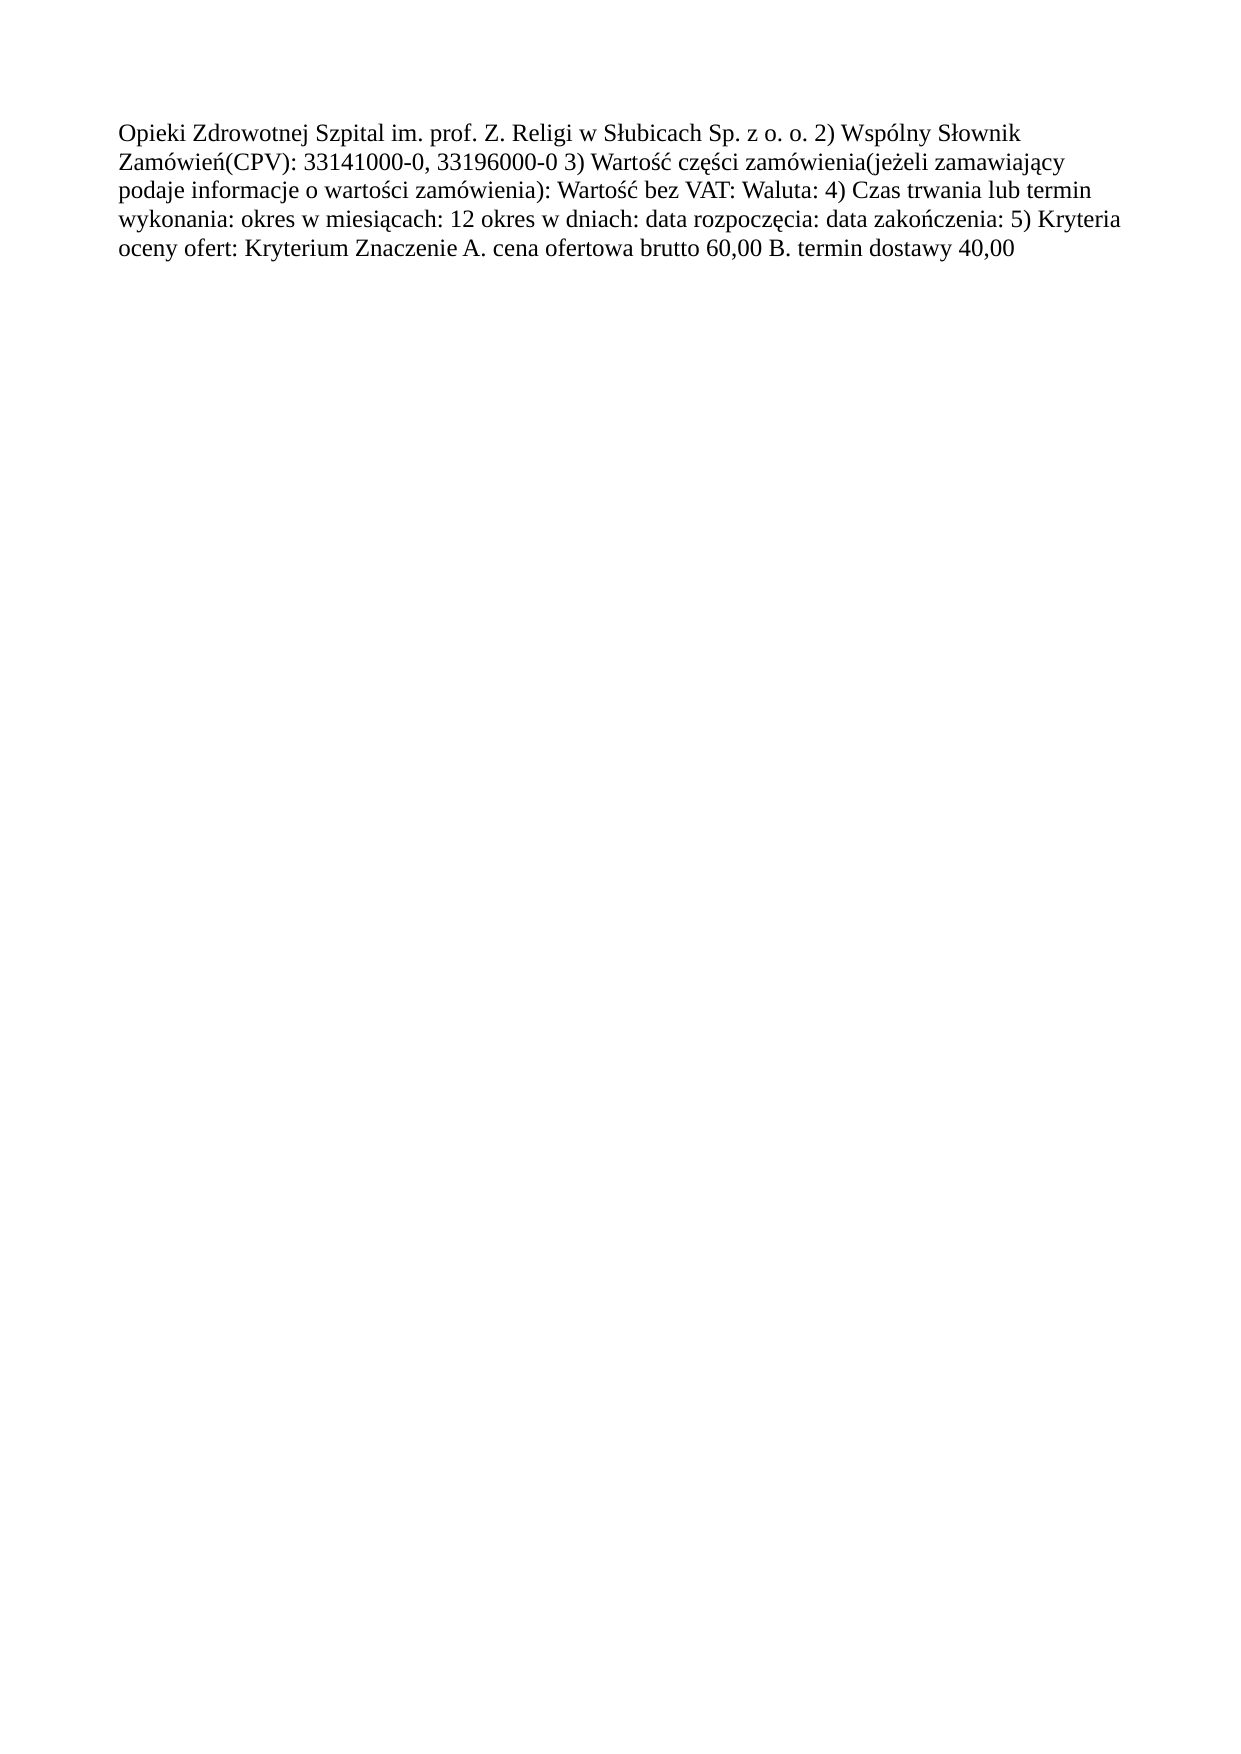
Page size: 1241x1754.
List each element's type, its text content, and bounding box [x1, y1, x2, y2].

text Opieki Zdrowotnej Szpital im. prof. Z. Religi w Słubicach Sp. z o. o. 2) Wspólny Słownik Zamówień(CPV): 33141000-0, 33196000-0 3) Wartość części zamówienia(jeżeli zamawiający podaje informacje o wartości zamówienia): Wartość bez VAT: Waluta: 4) Czas trwania lub termin wykonania: okres w miesiącach: 12 okres w dniach: data rozpoczęcia: data zakończenia: 5) Kryteria oceny ofert: Kryterium Znaczenie A. cena ofertowa brutto 60,00 B. termin dostawy 40,00 [118, 118, 1122, 262]
